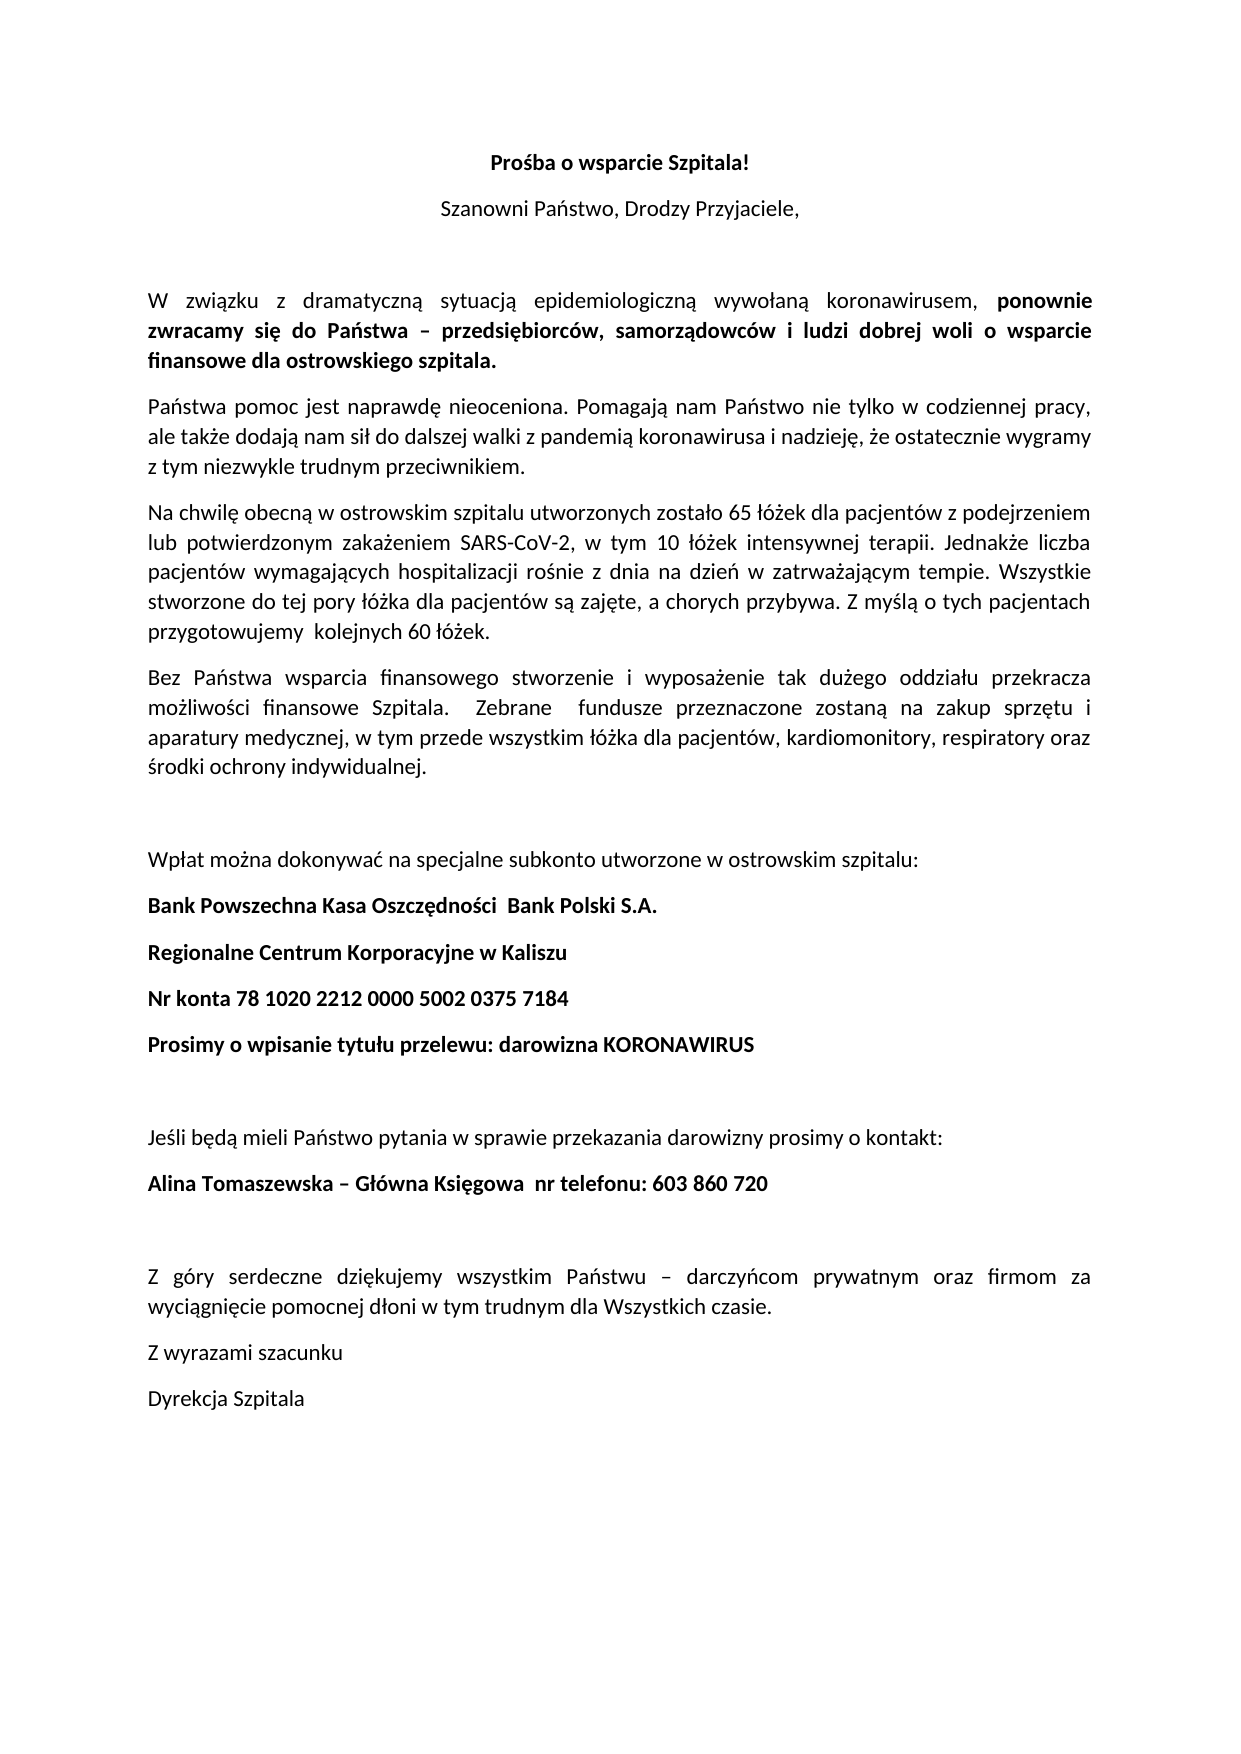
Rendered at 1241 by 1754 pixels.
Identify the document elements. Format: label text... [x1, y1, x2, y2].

text Jeśli będą mieli Państwo pytania w sprawie przekazania darowizny prosimy o kontakt: [148, 1123, 1093, 1151]
text W związku z dramatyczną sytuacją epidemiologiczną wywołaną koronawirusem, ponownie zwracamy się do Państwa – przedsiębiorców, samorządowców i ludzi dobrej woli o wsparcie finansowe dla ostrowskiego szpitala. [148, 287, 1093, 374]
text Państwa pomoc jest naprawdę nieoceniona. Pomagają nam Państwo nie tylko w codziennej pracy, ale także dodają nam sił do dalszej walki z pandemią koronawirusa i nadzieję, że ostatecznie wygramy z tym niezwykle trudnym przeciwnikiem. [148, 392, 1093, 480]
text Z wyrazami szacunku [148, 1338, 1093, 1366]
text Dyrekcja Szpitala [148, 1384, 1093, 1413]
text Na chwilę obecną w ostrowskim szpitalu utworzonych zostało 65 łóżek dla pacjentów z podejrzeniem lub potwierdzonym zakażeniem SARS-CoV-2, w tym 10 łóżek intensywnej terapii. Jednakże liczba pacjentów wymagających hospitalizacji rośnie z dnia na dzień w zatrważającym tempie. Wszystkie stworzone do tej pory łóżka dla pacjentów są zajęte, a chorych przybywa. Z myślą o tych pacjentach przygotowujemy kolejnych 60 łóżek. [148, 498, 1093, 645]
text Z góry serdeczne dziękujemy wszystkim Państwu – darczyńcom prywatnym oraz firmom za wyciągnięcie pomocnej dłoni w tym trudnym dla Wszystkich czasie. [148, 1262, 1093, 1320]
text Alina Tomaszewska – Główna Księgowa nr telefonu: 603 860 720 [148, 1169, 1093, 1197]
text Szanowni Państwo, Drodzy Przyjaciele, [148, 194, 1093, 222]
text Prośba o wsparcie Szpitala! [148, 148, 1093, 176]
text Regionalne Centrum Korporacyjne w Kaliszu [148, 938, 1093, 966]
text Bank Powszechna Kasa Oszczędności Bank Polski S.A. [148, 891, 1093, 919]
text Prosimy o wpisanie tytułu przelewu: darowizna KORONAWIRUS [148, 1030, 1093, 1058]
text Nr konta 78 1020 2212 0000 5002 0375 7184 [148, 984, 1093, 1012]
text Wpłat można dokonywać na specjalne subkonto utworzone w ostrowskim szpitalu: [148, 845, 1093, 873]
text Bez Państwa wsparcia finansowego stworzenie i wyposażenie tak dużego oddziału przekracza możliwości finansowe Szpitala. Zebrane fundusze przeznaczone zostaną na zakup sprzętu i aparatury medycznej, w tym przede wszystkim łóżka dla pacjentów, kardiomonitory, respiratory oraz środki ochrony indywidualnej. [148, 663, 1093, 780]
